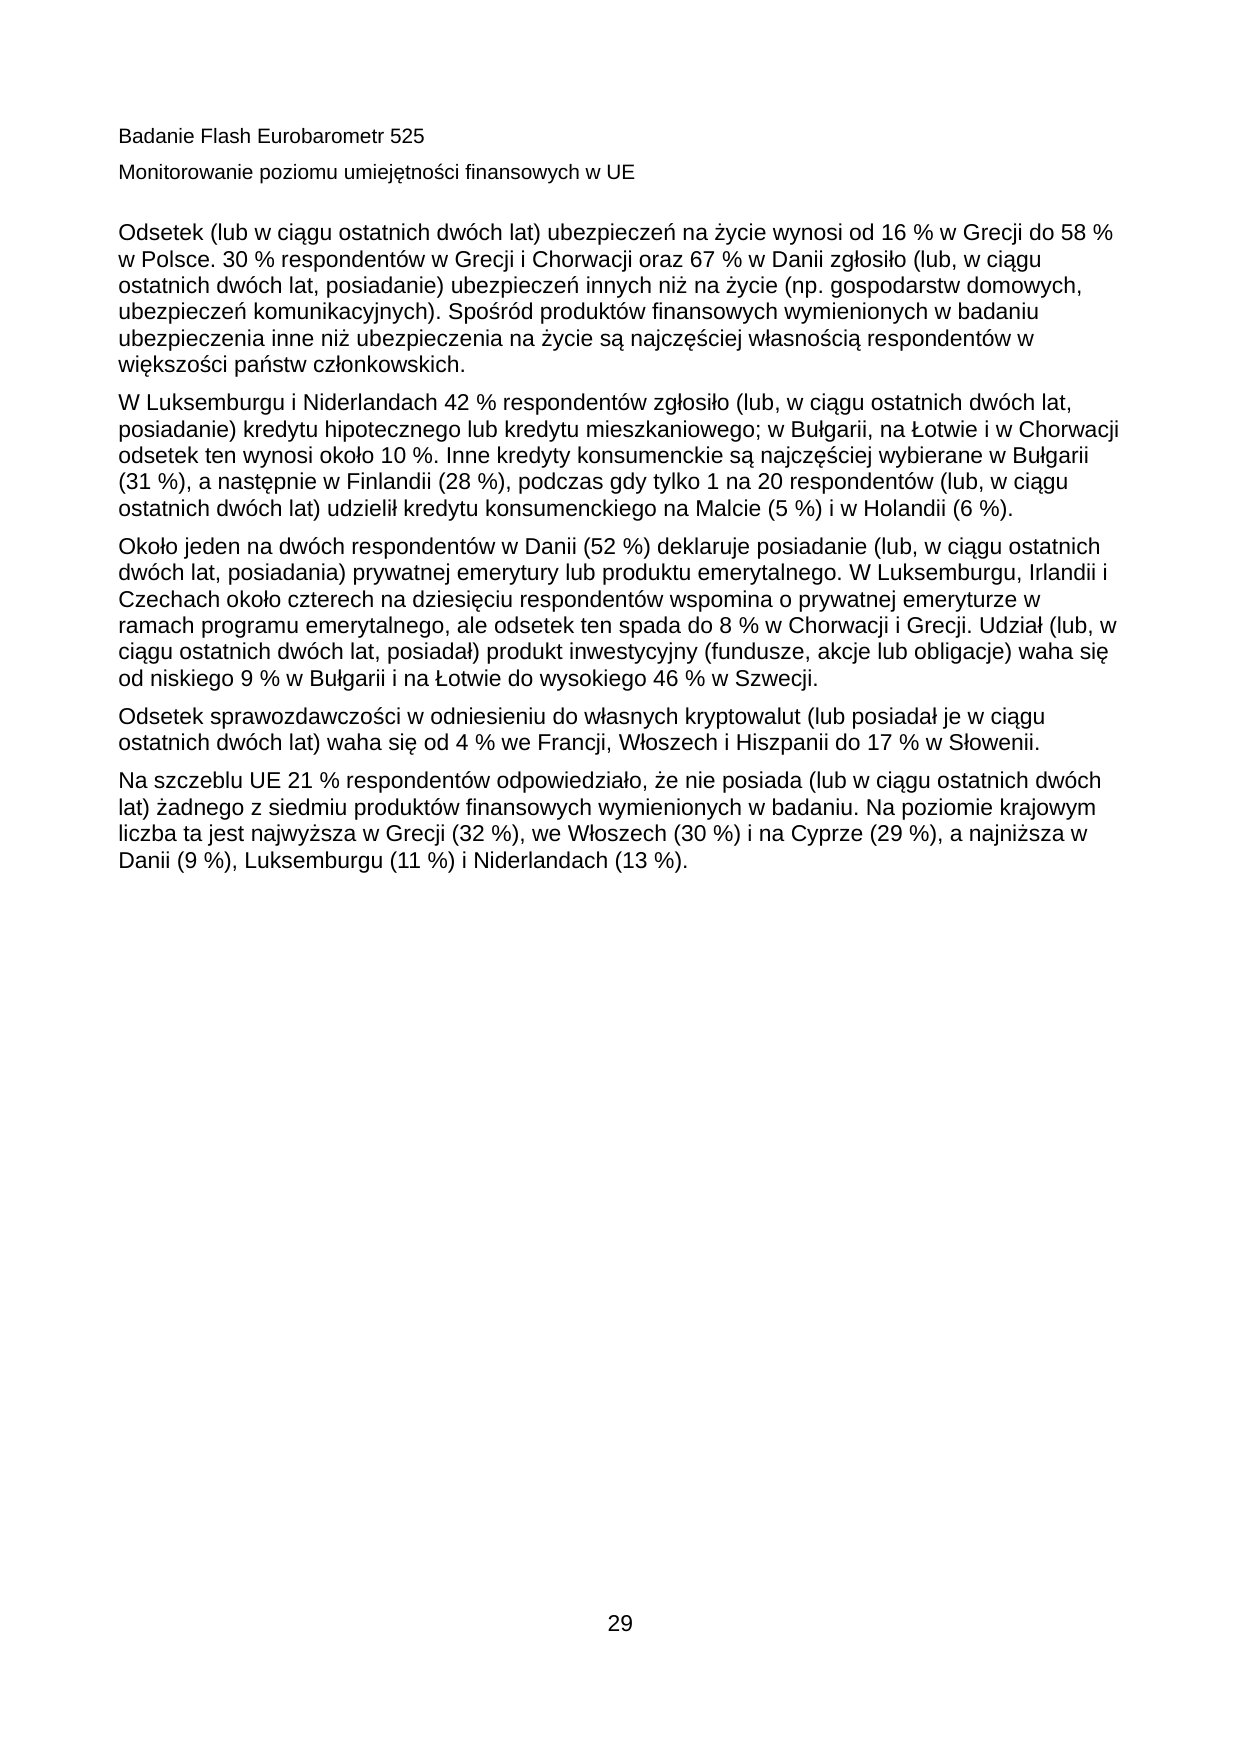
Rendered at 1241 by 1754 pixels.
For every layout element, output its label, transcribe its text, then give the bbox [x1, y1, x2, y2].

text Około jeden na dwóch respondentów w Danii (52 %) deklaruje posiadanie (lub, w ciągu ostatnich dwóch lat, posiadania) prywatnej emerytury lub produktu emerytalnego. W Luksemburgu, Irlandii i Czechach około czterech na dziesięciu respondentów wspomina o prywatnej emeryturze w ramach programu emerytalnego, ale odsetek ten spada do 8 % w Chorwacji i Grecji. Udział (lub, w ciągu ostatnich dwóch lat, posiadał) produkt inwestycyjny (fundusze, akcje lub obligacje) waha się od niskiego 9 % w Bułgarii i na Łotwie do wysokiego 46 % w Szwecji. [118, 533, 1122, 691]
text Odsetek (lub w ciągu ostatnich dwóch lat) ubezpieczeń na życie wynosi od 16 % w Grecji do 58 % w Polsce. 30 % respondentów w Grecji i Chorwacji oraz 67 % w Danii zgłosiło (lub, w ciągu ostatnich dwóch lat, posiadanie) ubezpieczeń innych niż na życie (np. gospodarstw domowych, ubezpieczeń komunikacyjnych). Spośród produktów finansowych wymienionych w badaniu ubezpieczenia inne niż ubezpieczenia na życie są najczęściej własnością respondentów w większości państw członkowskich. [118, 219, 1122, 377]
text Odsetek sprawozdawczości w odniesieniu do własnych kryptowalut (lub posiadał je w ciągu ostatnich dwóch lat) waha się od 4 % we Francji, Włoszech i Hiszpanii do 17 % w Słowenii. [118, 703, 1122, 756]
text Na szczeblu UE 21 % respondentów odpowiedziało, że nie posiada (lub w ciągu ostatnich dwóch lat) żadnego z siedmiu produktów finansowych wymienionych w badaniu. Na poziomie krajowym liczba ta jest najwyższa w Grecji (32 %), we Włoszech (30 %) i na Cyprze (29 %), a najniższa w Danii (9 %), Luksemburgu (11 %) i Niderlandach (13 %). [118, 767, 1122, 873]
text W Luksemburgu i Niderlandach 42 % respondentów zgłosiło (lub, w ciągu ostatnich dwóch lat, posiadanie) kredytu hipotecznego lub kredytu mieszkaniowego; w Bułgarii, na Łotwie i w Chorwacji odsetek ten wynosi około 10 %. Inne kredyty konsumenckie są najczęściej wybierane w Bułgarii (31 %), a następnie w Finlandii (28 %), podczas gdy tylko 1 na 20 respondentów (lub, w ciągu ostatnich dwóch lat) udzielił kredytu konsumenckiego na Malcie (5 %) i w Holandii (6 %). [118, 389, 1122, 521]
